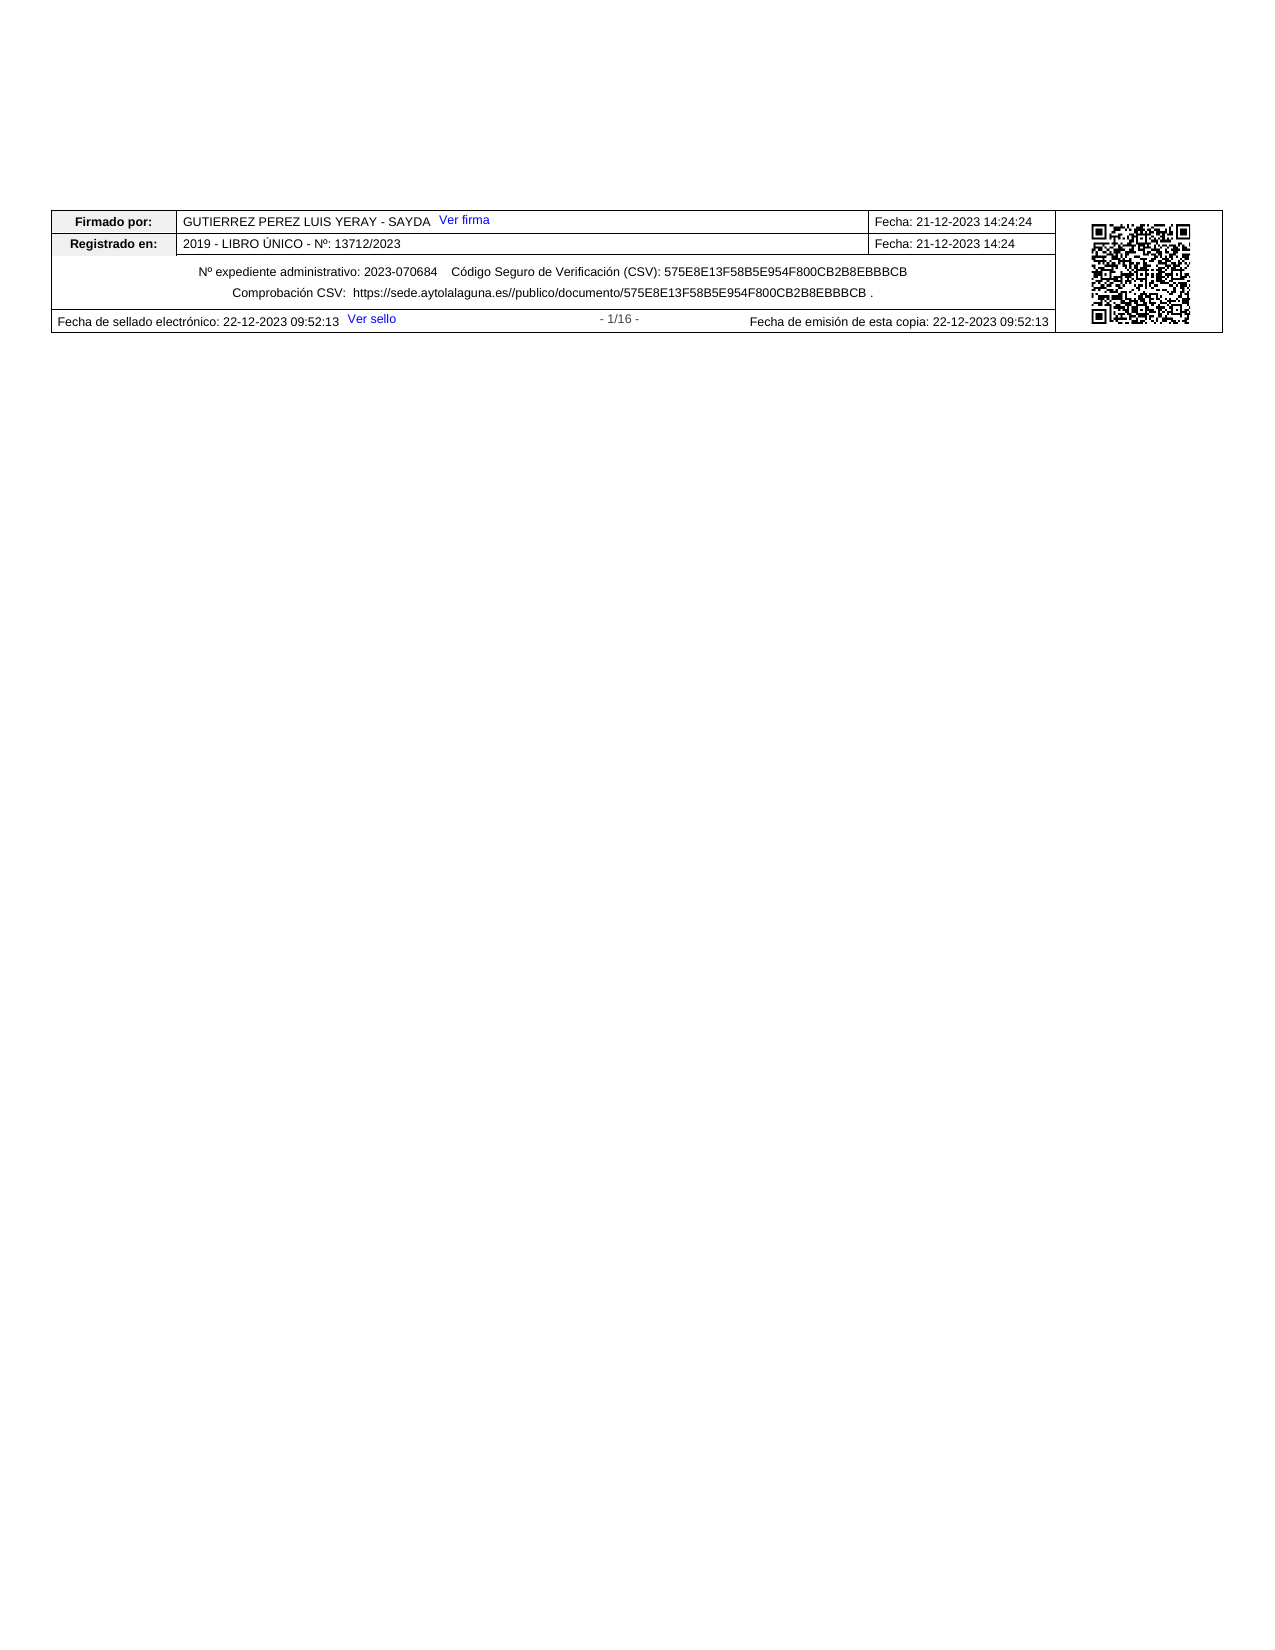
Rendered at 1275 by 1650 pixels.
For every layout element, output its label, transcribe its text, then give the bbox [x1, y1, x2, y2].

table_header Fecha: 21-12-2023 14:24:24 [869, 211, 1055, 232]
table_cell Fecha de sellado electrónico: 22-12-2023 09:52:13 Ver sello - 1/16 - Fecha de emisión de esta copia: 22-12-2023 09:52:13 [52, 310, 1055, 332]
table_header Firmado por: [52, 211, 176, 232]
table_header GUTIERREZ PEREZ LUIS YERAY - SAYDA Ver firma [177, 211, 868, 232]
table_cell Registrado en: [52, 234, 176, 254]
table_cell Fecha: 21-12-2023 14:24 [869, 234, 1055, 254]
table_header [1056, 211, 1222, 332]
table_cell Nº expediente administrativo: 2023-070684 Código Seguro de Verificación (CSV): 575E8E13F58B5E954F800CB2B8EBBBCB Comprobación CSV: https://sede.aytolalaguna.es//publico/documento/575E8E13F58B5E954F800CB2B8EBBBCB . [52, 255, 1055, 308]
table_cell 2019 - LIBRO ÚNICO - Nº: 13712/2023 [177, 234, 868, 254]
